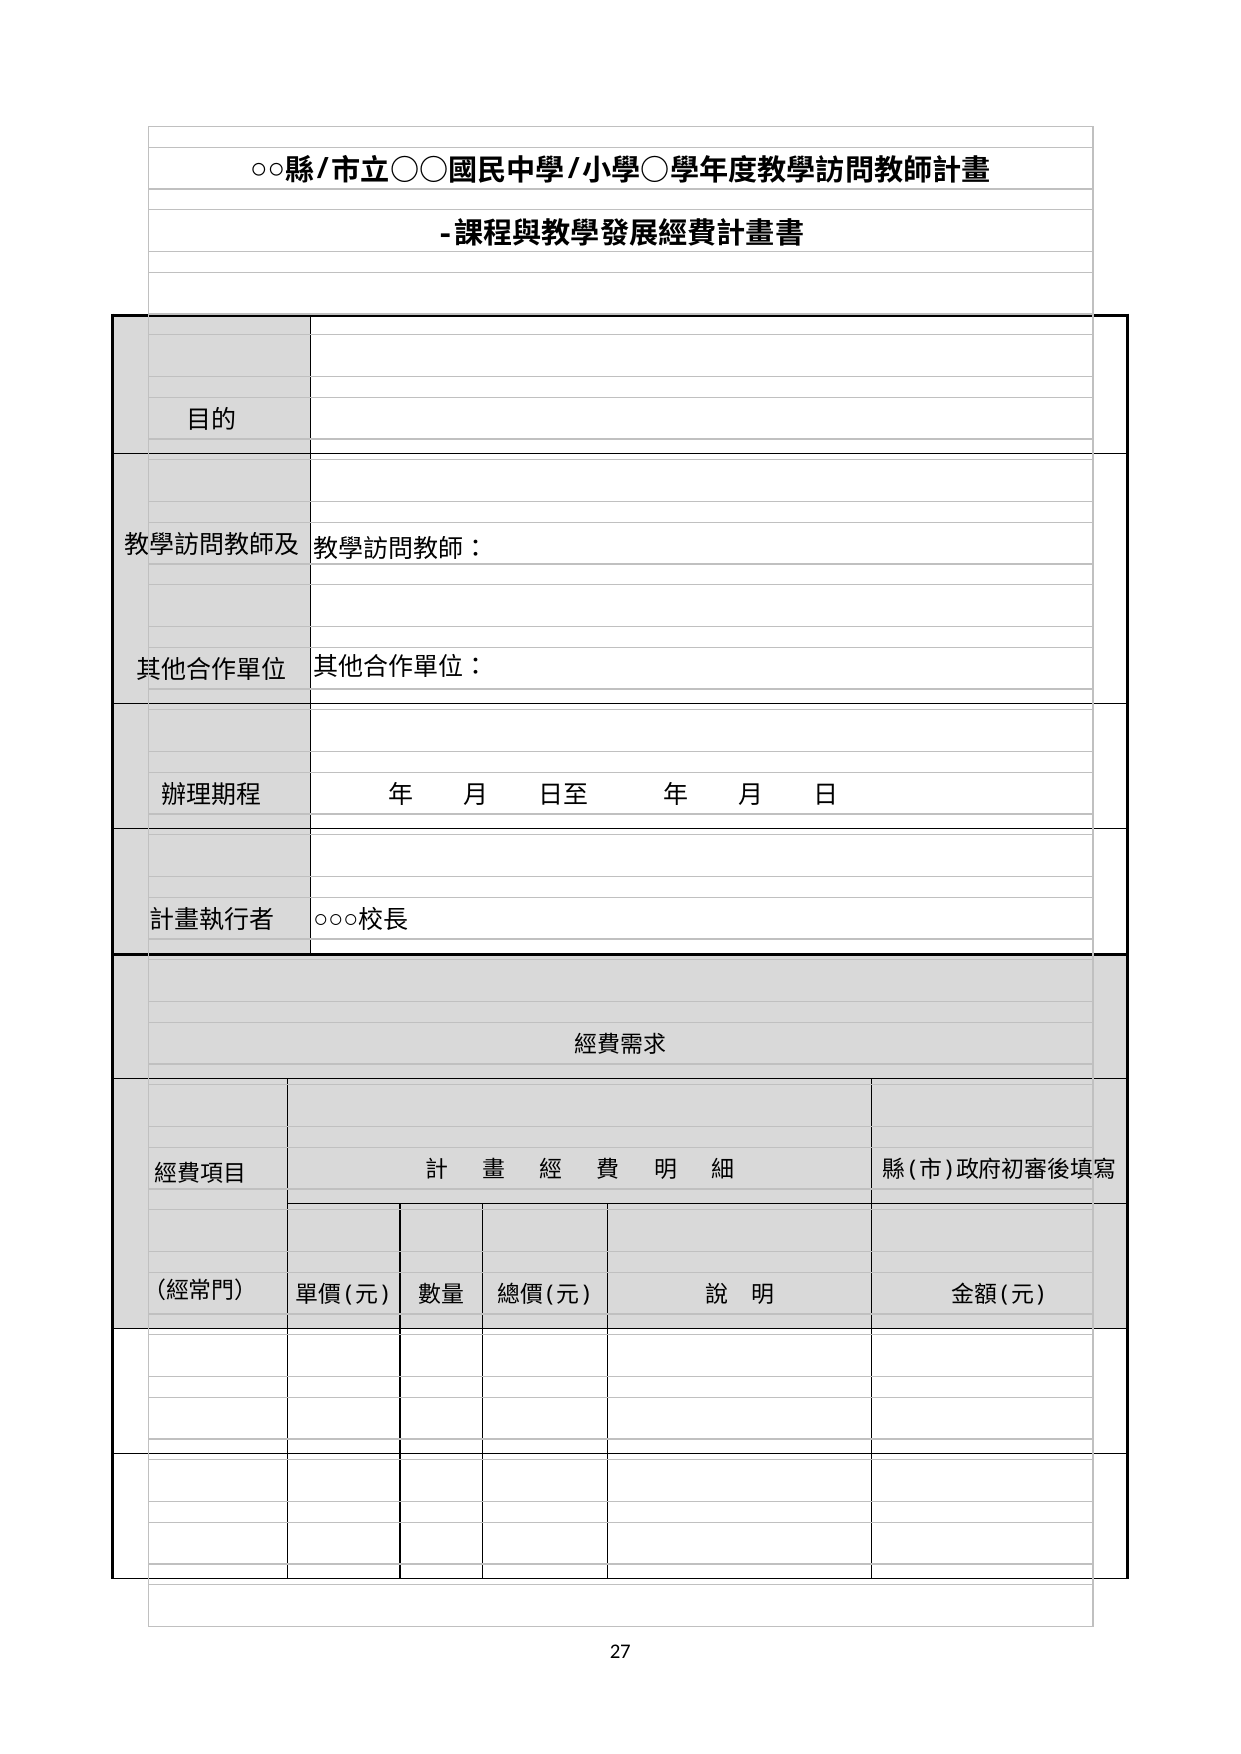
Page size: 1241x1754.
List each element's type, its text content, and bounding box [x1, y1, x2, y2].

table_cell [872, 1398, 1092, 1438]
table_cell 教學訪問教師及 其他合作單位 [149, 627, 310, 647]
table_cell [288, 1329, 399, 1334]
table_cell [872, 1315, 1092, 1328]
table_cell [872, 1502, 1092, 1522]
table_cell [311, 940, 1092, 953]
table_cell [608, 1335, 871, 1376]
table_cell [114, 1329, 148, 1453]
table_cell [872, 1454, 1092, 1459]
table_header [311, 317, 1092, 334]
table_cell ○○○校長 [311, 898, 1092, 938]
table_header [311, 398, 1092, 438]
table_cell [311, 460, 1092, 501]
table_header [114, 317, 148, 453]
table_cell 縣(市)政府初審後填寫 [872, 1127, 1092, 1147]
table_cell 經費需求 [149, 1023, 1092, 1063]
table_cell 縣(市)政府初審後填寫 [872, 1190, 1092, 1203]
table_header [149, 440, 310, 453]
table_cell [1094, 956, 1126, 1078]
table_cell [149, 704, 310, 709]
table_cell 計畫執行者 [149, 898, 310, 938]
table_cell [149, 1440, 287, 1453]
table_cell 縣(市)政府初審後填寫 [872, 1085, 1092, 1126]
table_cell 數量 [401, 1273, 482, 1313]
table_cell [872, 1335, 1092, 1376]
table_cell [311, 585, 1092, 626]
table_cell [483, 1440, 607, 1453]
table_cell [288, 1252, 399, 1272]
table_cell [483, 1454, 607, 1459]
table_cell [288, 1204, 399, 1209]
table_cell [288, 1565, 399, 1578]
table_cell [483, 1204, 607, 1209]
table_cell 經費項目 （經常門） [114, 1079, 148, 1328]
table_cell [149, 1377, 287, 1397]
table_cell [872, 1377, 1092, 1397]
table_cell 計 畫 經 費 明 細 [288, 1148, 871, 1188]
table_cell [311, 877, 1092, 897]
table_cell [311, 704, 1092, 709]
table_cell [149, 1460, 287, 1501]
table_cell 教學訪問教師： [311, 523, 1092, 563]
table_cell [401, 1565, 482, 1578]
text ○○縣/市立○○國民中學/小學○學年度教學訪問教師計畫 [149, 148, 1092, 188]
table_cell [288, 1440, 399, 1453]
table_cell [401, 1252, 482, 1272]
table_cell [149, 710, 310, 751]
table_cell [401, 1377, 482, 1397]
table_cell [483, 1460, 607, 1501]
table_cell [149, 1002, 1092, 1022]
table_cell [401, 1502, 482, 1522]
table_cell 教學訪問教師及 其他合作單位 [149, 460, 310, 501]
table_cell [149, 1398, 287, 1438]
table_header [1094, 317, 1126, 453]
table_cell [401, 1523, 482, 1563]
table_header [311, 440, 1092, 453]
table_cell [311, 690, 1092, 703]
table_cell [401, 1460, 482, 1501]
table_header [311, 335, 1092, 376]
table_cell [483, 1523, 607, 1563]
table_cell [608, 1315, 871, 1328]
table_header [149, 317, 310, 334]
table_cell [608, 1210, 871, 1251]
table_cell [483, 1315, 607, 1328]
table_cell [1094, 1329, 1126, 1453]
table_cell 辦理期程 [149, 773, 310, 813]
table_cell [288, 1079, 871, 1084]
table_cell [608, 1502, 871, 1522]
table_cell [608, 1329, 871, 1334]
table_cell [1094, 1204, 1126, 1328]
table_cell [149, 940, 310, 953]
table_cell [149, 1565, 287, 1578]
table_cell [311, 835, 1092, 876]
table_cell [608, 1398, 871, 1438]
table_cell [311, 752, 1092, 772]
table_cell [149, 752, 310, 772]
table_cell [288, 1454, 399, 1459]
table_cell [483, 1398, 607, 1438]
table_cell [1094, 454, 1126, 703]
table_cell 經費項目 （經常門） [149, 1190, 287, 1209]
table_cell [401, 1440, 482, 1453]
table_cell [483, 1565, 607, 1578]
table_cell [483, 1502, 607, 1522]
table_cell [608, 1377, 871, 1397]
table_cell 教學訪問教師及 其他合作單位 [149, 502, 310, 522]
table_header [149, 335, 310, 376]
table_cell [288, 1398, 399, 1438]
table_cell 縣(市)政府初審後填寫 [872, 1079, 1092, 1084]
table_cell [149, 815, 310, 828]
table_cell 金額(元) [872, 1273, 1092, 1313]
table_cell [608, 1204, 871, 1209]
table_header [149, 377, 310, 397]
table_cell [149, 960, 1092, 1001]
table_cell [1094, 829, 1126, 953]
table_cell [288, 1502, 399, 1522]
table_cell [311, 565, 1092, 584]
table_cell 經費項目 （經常門） [149, 1252, 287, 1272]
table_cell [288, 1335, 399, 1376]
text -課程與教學發展經費計畫書 [149, 210, 1092, 251]
table_cell 教學訪問教師及 其他合作單位 [149, 565, 310, 584]
table_cell [311, 627, 1092, 647]
table_cell [1094, 704, 1126, 828]
table_cell 經費項目 （經常門） [149, 1085, 287, 1126]
table_cell [401, 1315, 482, 1328]
table_cell [149, 877, 310, 897]
table_cell 經費項目 （經常門） [149, 1079, 287, 1084]
table_cell 經費項目 （經常門） [149, 1148, 287, 1188]
table_cell [288, 1210, 399, 1251]
table_cell 縣(市)政府初審後填寫 [1094, 1079, 1126, 1203]
table_cell 經費項目 （經常門） [149, 1315, 287, 1328]
table_cell [401, 1335, 482, 1376]
table_cell [149, 1335, 287, 1376]
table_cell [149, 1329, 287, 1334]
table_cell 其他合作單位： [311, 648, 1092, 688]
table_cell 總價(元) [483, 1273, 607, 1313]
table_cell [483, 1210, 607, 1251]
table_cell [401, 1204, 482, 1209]
table_cell 教學訪問教師及 其他合作單位 [149, 454, 310, 459]
table_cell [483, 1329, 607, 1334]
table_cell 縣(市)政府初審後填寫 [872, 1148, 1092, 1188]
table_cell [608, 1440, 871, 1453]
table_cell 教學訪問教師及 其他合作單位 [149, 585, 310, 626]
table_cell [608, 1454, 871, 1459]
table_cell [483, 1377, 607, 1397]
text [149, 127, 1092, 147]
table_cell [401, 1210, 482, 1251]
table_cell 經費項目 （經常門） [149, 1127, 287, 1147]
table_cell 經費項目 （經常門） [149, 1273, 287, 1313]
table_cell 教學訪問教師及 其他合作單位 [114, 454, 148, 703]
table_cell [608, 1565, 871, 1578]
table_cell [872, 1252, 1092, 1272]
table_cell [311, 829, 1092, 834]
table_header [311, 377, 1092, 397]
table_cell 教學訪問教師及 其他合作單位 [149, 690, 310, 703]
table_cell [114, 956, 148, 1078]
table_cell [288, 1315, 399, 1328]
table_cell [114, 829, 148, 953]
table_cell [311, 454, 1092, 459]
table_cell 單價(元) [288, 1273, 399, 1313]
table_cell [608, 1523, 871, 1563]
table_cell [1094, 1454, 1126, 1578]
table_cell [114, 1454, 148, 1578]
table_cell 說 明 [608, 1273, 871, 1313]
table_cell [608, 1252, 871, 1272]
table_cell [288, 1460, 399, 1501]
table_cell [149, 1454, 287, 1459]
table_cell [114, 704, 148, 828]
table_cell [149, 829, 310, 834]
table_cell [608, 1460, 871, 1501]
table_cell [149, 835, 310, 876]
table_cell [872, 1440, 1092, 1453]
table_cell [288, 1523, 399, 1563]
table_cell [872, 1210, 1092, 1251]
table_cell 年 月 日至 年 月 日 [311, 773, 1092, 813]
table_cell [311, 815, 1092, 828]
table_cell [149, 1502, 287, 1522]
table_cell [311, 710, 1092, 751]
table_cell [401, 1329, 482, 1334]
table_cell [401, 1454, 482, 1459]
table_cell [483, 1252, 607, 1272]
table_cell [288, 1085, 871, 1126]
table_cell 教學訪問教師及 其他合作單位 [149, 523, 310, 563]
table_cell [149, 1523, 287, 1563]
table_cell [288, 1377, 399, 1397]
table_cell 經費項目 （經常門） [149, 1210, 287, 1251]
table_cell [872, 1460, 1092, 1501]
table_header 目的 [149, 398, 310, 438]
table_cell [872, 1329, 1092, 1334]
table_cell [872, 1204, 1092, 1209]
table_cell [149, 1065, 1092, 1078]
table_cell [401, 1398, 482, 1438]
table_cell [288, 1127, 871, 1147]
table_cell [311, 502, 1092, 522]
table_cell [483, 1335, 607, 1376]
table_cell [872, 1565, 1092, 1578]
table_cell 教學訪問教師及 其他合作單位 [149, 648, 310, 688]
table_cell [872, 1523, 1092, 1563]
table_cell [288, 1190, 871, 1203]
